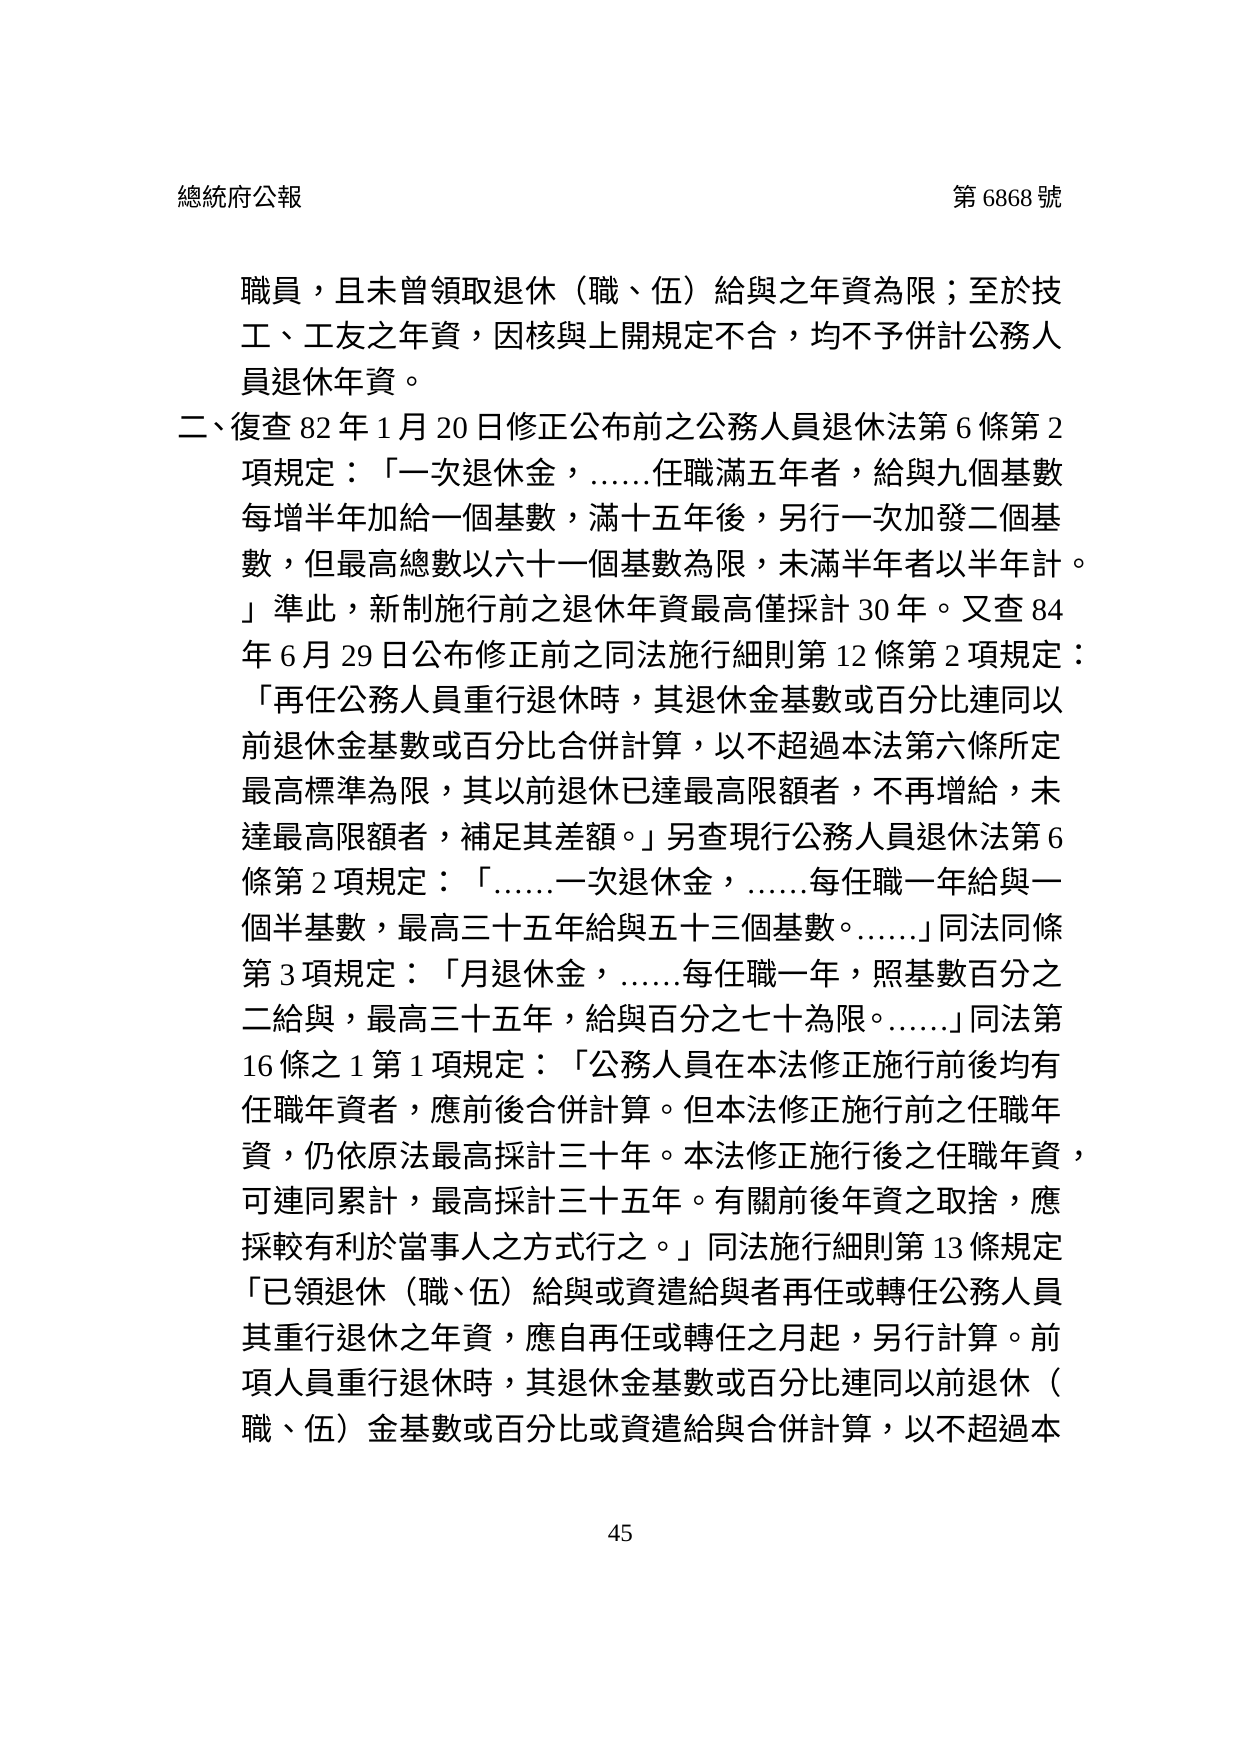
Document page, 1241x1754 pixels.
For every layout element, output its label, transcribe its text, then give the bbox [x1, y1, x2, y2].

text 二、復查82年1月20日修正公布前之公務人員退休法第6條第2項規定：「一次退休金，……任職滿五年者，給與九個基數，每增半年加給一個基數，滿十五年後，另行一次加發二個基數，但最高總數以六十一個基數為限，未滿半年者以半年計。」準此，新制施行前之退休年資最高僅採計30年。又查84年6月29日公布修正前之同法施行細則第12條第2項規定：「再任公務人員重行退休時，其退休金基數或百分比連同以前退休金基數或百分比合併計算，以不超過本法第六條所定最高標準為限，其以前退休已達最高限額者，不再增給，未達最高限額者，補足其差額。」另查現行公務人員退休法第6條第2項規定：「……一次退休金，……每任職一年給與一個半基數，最高三十五年給與五十三個基數。……」同法同條第3項規定：「月退休金，……每任職一年，照基數百分之二給與，最高三十五年，給與百分之七十為限。……」同法第16條之1第1項規定：「公務人員在本法修正施行前後均有任職年資者，應前後合併計算。但本法修正施行前之任職年資，仍依原法最高採計三十年。本法修正施行後之任職年資，可連同累計，最高採計三十五年。有關前後年資之取捨，應採較有利於當事人之方式行之。」同法施行細則第13條規定：「已領退休（職、伍）給與或資遣給與者再任或轉任公務人員，其重行退休之年資，應自再任或轉任之月起，另行計算。前項人員重行退休時，其退休金基數或百分比連同以前退休（職、伍）金基數或百分比或資遣給與合併計算，以不超過本法第六條及第十六條之一第一項所定最高標準為限，其以前退休（職、伍）或資遣已達最高限額者，不再增給，未達最高限額者，補足其差額。」又依上開細則第13條規定之立法說明略以：「公務人員資遣已領取資遣給與之年資不得併計辦理退休；另按現行各種單行退休法規或資遣給與辦法有關年資採計標準，大致相同且同由政府編列預算支應，如依規定辦理退休（職、伍）或資遣後再任或轉任公務人員重行退休，均應受最高年資採計上限之規定，以維持年資採計之衡平。」準此，公務人員退休年資之採計，無論係連續擔任公職直至退休或已領退休（職、伍）金或資遣給與後再任嗣又再退休者，其新制施行前之任職年資最高均僅得採計30年，新制施行後之任職年資可連同累計，最高採計35年，且退休給與須受最高標準之限制；亦即自公庫支領過退休（職）金給與而再任公職者，其該段已支領退休（職）給與之年資應自「35年上限之總退休年資」中扣除，係本於公務人員退休給與制度之整體性及衡平性，俾能落實新退休法第6條及第16條之1第1項有關年資採計上限之旨意。 [177, 402, 1063, 1449]
text 一、查公務人員退休法第2條規定：「本法所稱退休之公務人員，係指依公務人員任用法律任用之現職人員。」係界定得依該法辦理退休之對象。同法施行細則第2條規定：「本法第二條所稱公務人員任用法律，指銓敘部據以審定資格或登記者皆屬之。所稱公務人員以有給專任者為限。」同施行細則第44條規定：「公務人員在本法修正施行前之年資併計及退休金、撫慰金基數內涵，仍適用本細則修正前規定。……」復查84年6月29日修正公布前之公務人員退休法施行細則第10條規定：「依本法退休人員，具有左列曾任年資，得合併計算：一、曾任有給專任之公務人員具有合法證件者。二、曾任軍用文職年資，未併計核給退休俸，經銓敘部登記有案，或經國防部核實出具證明者。三、曾任下士以上之軍職年資，未核給退役金或退休俸，經國防部核實出具證明者。四、曾任雇員或同委任及委任待遇警察人員年資，未領退職金或退休金，經原服務機關核實出具證明者。五、曾任公立學校教職員或公營事業人員年資，未依各該規定核給退休金，經原服務機關核實出具證明書者。」準此，公務人員曾任公職年資，除經被告依公務人員任用法律審定有案之年資外，其准予併計公務人員退休年資者，係以在公立學校、軍事單位及公營事業等編制內之職員，且未曾領取退休（職、伍）給與之年資為限；至於技工、工友之年資，因核與上開規定不合，均不予併計公務人員退休年資。 [177, 266, 1063, 402]
